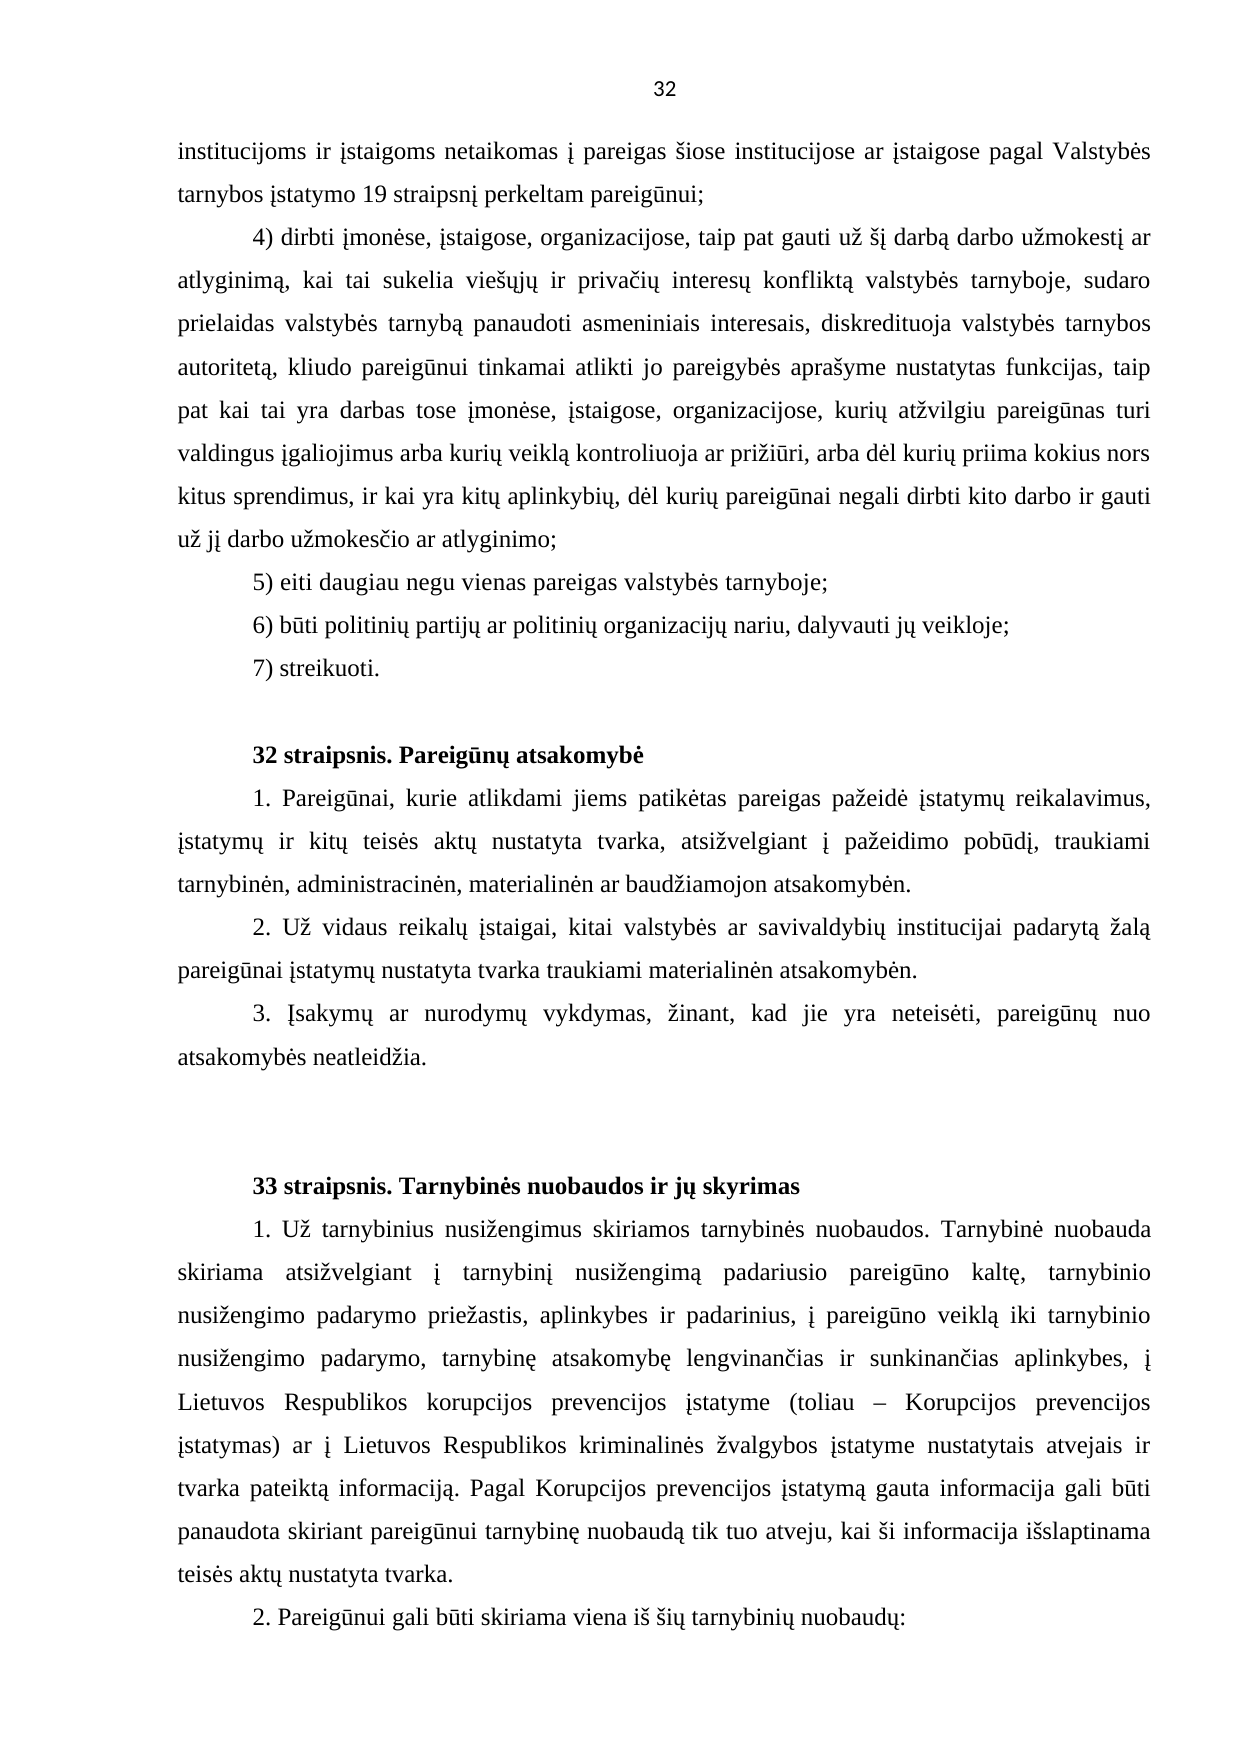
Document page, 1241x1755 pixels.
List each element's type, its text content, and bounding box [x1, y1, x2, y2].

text 3. Įsakymų ar nurodymų vykdymas, žinant, kad jie yra neteisėti, pareigūnų nuo atsakomybės neatleidžia. [177, 998, 1152, 1070]
text 33 straipsnis. Tarnybinės nuobaudos ir jų skyrimas [177, 1171, 1152, 1200]
text 2. Už vidaus reikalų įstaigai, kitai valstybės ar savivaldybių institucijai padarytą žalą pareigūnai įstatymų nustatyta tvarka traukiami materialinėn atsakomybėn. [177, 912, 1152, 984]
text 4) dirbti įmonėse, įstaigose, organizacijose, taip pat gauti už šį darbą darbo užmokestį ar atlyginimą, kai tai sukelia viešųjų ir privačių interesų konfliktą valstybės tarnyboje, sudaro prielaidas valstybės tarnybą panaudoti asmeniniais interesais, diskredituoja valstybės tarnybos autoritetą, kliudo pareigūnui tinkamai atlikti jo pareigybės aprašyme nustatytas funkcijas, taip pat kai tai yra darbas tose įmonėse, įstaigose, organizacijose, kurių atžvilgiu pareigūnas turi valdingus įgaliojimus arba kurių veiklą kontroliuoja ar prižiūri, arba dėl kurių priima kokius nors kitus sprendimus, ir kai yra kitų aplinkybių, dėl kurių pareigūnai negali dirbti kito darbo ir gauti už jį darbo užmokesčio ar atlyginimo; [177, 222, 1152, 553]
text 32 straipsnis. Pareigūnų atsakomybė [177, 740, 1152, 768]
text 7) streikuoti. [177, 653, 1152, 682]
text 5) eiti daugiau negu vienas pareigas valstybės tarnyboje; [177, 567, 1152, 596]
text 1. Už tarnybinius nusižengimus skiriamos tarnybinės nuobaudos. Tarnybinė nuobauda skiriama atsižvelgiant į tarnybinį nusižengimą padariusio pareigūno kaltę, tarnybinio nusižengimo padarymo priežastis, aplinkybes ir padarinius, į pareigūno veiklą iki tarnybinio nusižengimo padarymo, tarnybinę atsakomybę lengvinančias ir sunkinančias aplinkybes, į Lietuvos Respublikos korupcijos prevencijos įstatyme (toliau – Korupcijos prevencijos įstatymas) ar į Lietuvos Respublikos kriminalinės žvalgybos įstatyme nustatytais atvejais ir tvarka pateiktą informaciją. Pagal Korupcijos prevencijos įstatymą gauta informacija gali būti panaudota skiriant pareigūnui tarnybinę nuobaudą tik tuo atveju, kai ši informacija išslaptinama teisės aktų nustatyta tvarka. [177, 1214, 1152, 1588]
text 6) būti politinių partijų ar politinių organizacijų nariu, dalyvauti jų veikloje; [177, 610, 1152, 639]
text institucijoms ir įstaigoms netaikomas į pareigas šiose institucijose ar įstaigose pagal Valstybės tarnybos įstatymo 19 straipsnį perkeltam pareigūnui; [177, 136, 1152, 208]
text 1. Pareigūnai, kurie atlikdami jiems patikėtas pareigas pažeidė įstatymų reikalavimus, įstatymų ir kitų teisės aktų nustatyta tvarka, atsižvelgiant į pažeidimo pobūdį, traukiami tarnybinėn, administracinėn, materialinėn ar baudžiamojon atsakomybėn. [177, 783, 1152, 898]
text 2. Pareigūnui gali būti skiriama viena iš šių tarnybinių nuobaudų: [177, 1602, 1152, 1631]
